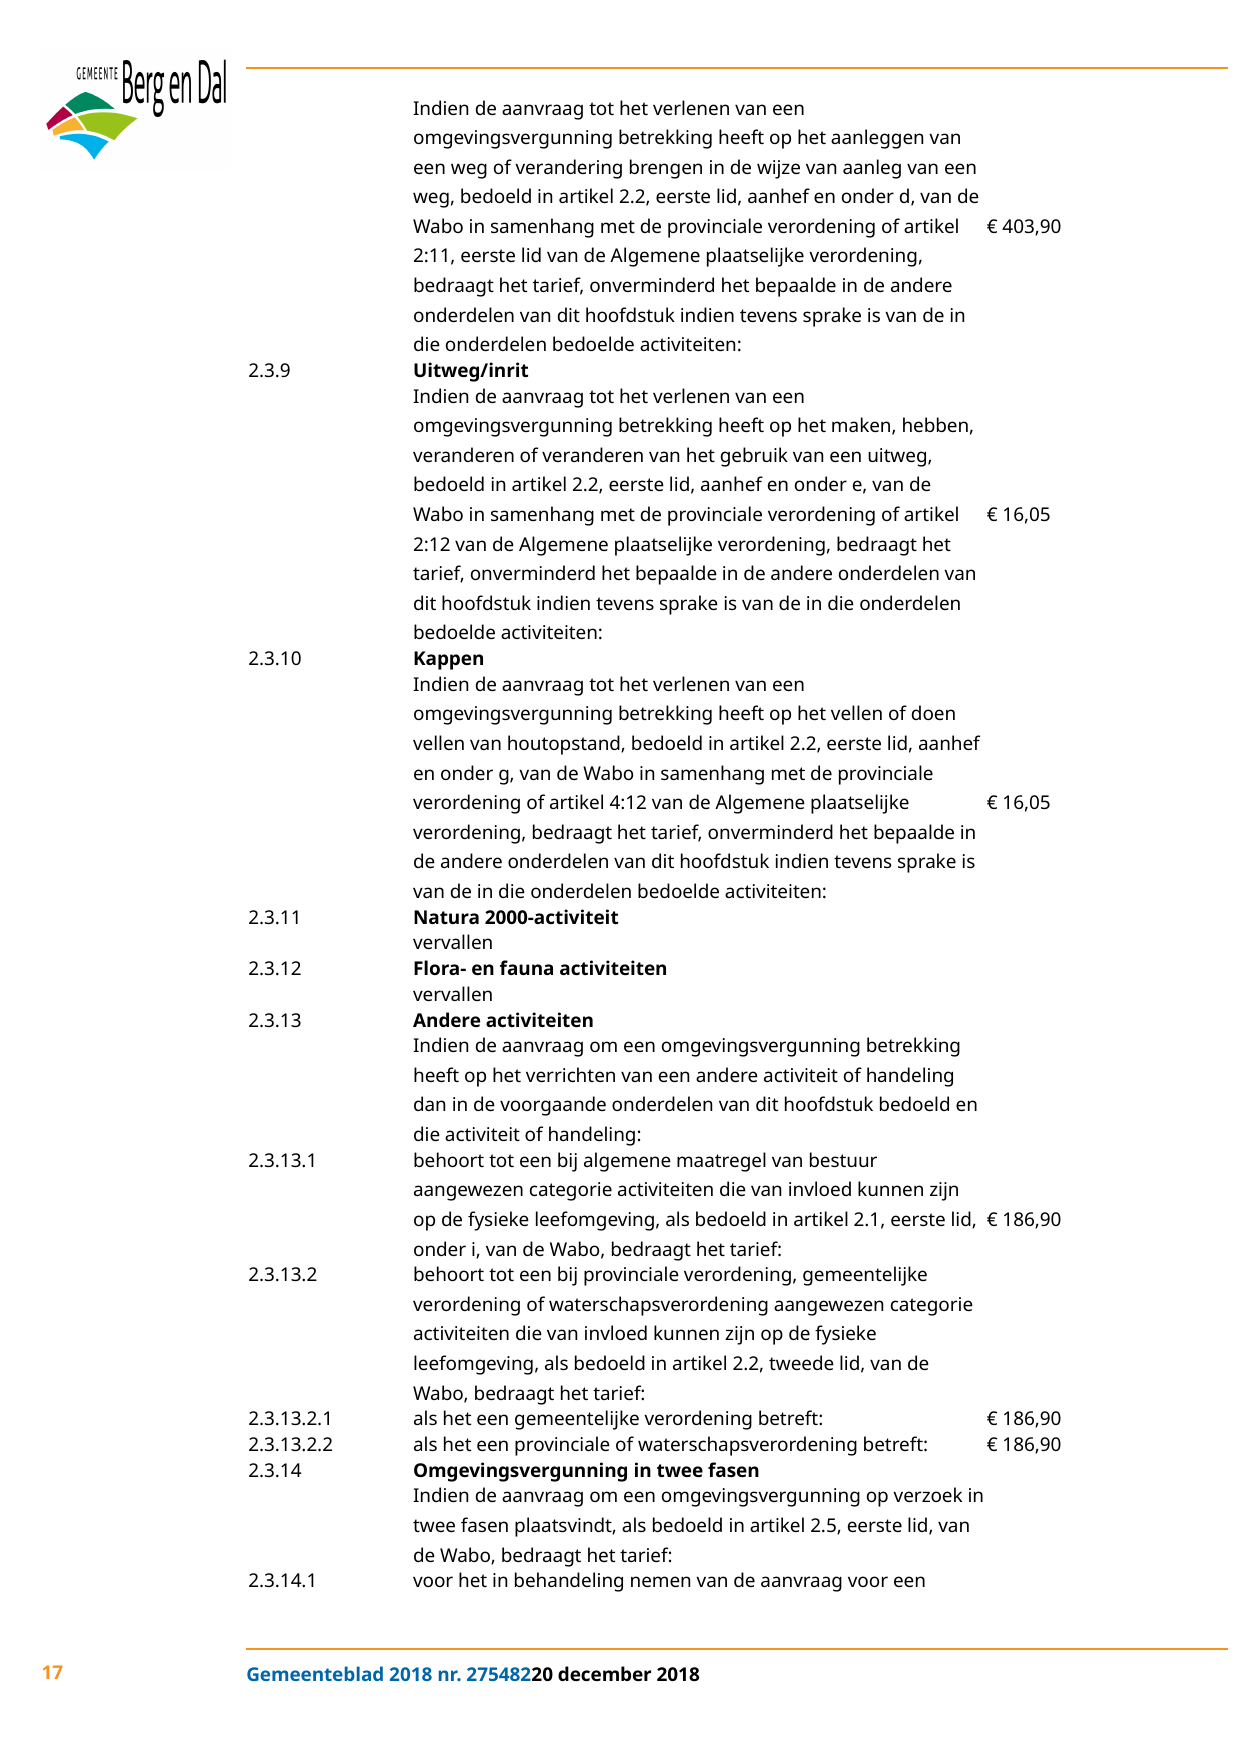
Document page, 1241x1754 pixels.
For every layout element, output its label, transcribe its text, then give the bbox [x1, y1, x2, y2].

table_cell [987, 930, 1152, 955]
table_cell [248, 95, 413, 357]
table_cell [987, 1033, 1152, 1147]
table_cell € 403,90 [987, 95, 1152, 357]
table_cell [987, 645, 1152, 671]
table_cell [987, 1007, 1152, 1032]
table_cell 2.3.13 [248, 1007, 413, 1032]
table_cell als het een gemeentelijke verordening betreft: [413, 1406, 987, 1431]
table_cell [987, 981, 1152, 1007]
table_cell als het een provinciale of waterschapsverordening betreft: [413, 1431, 987, 1457]
table_cell [987, 955, 1152, 981]
table_cell 2.3.14.1 [248, 1568, 413, 1593]
table_cell Indien de aanvraag om een omgevingsvergunning betrekking heeft op het verrichten van een andere activiteit of handeling dan in de voorgaande onderdelen van dit hoofdstuk bedoeld en die activiteit of handeling: [413, 1033, 987, 1147]
table_cell behoort tot een bij provinciale verordening, gemeentelijke verordening of waterschapsverordening aangewezen categorie activiteiten die van invloed kunnen zijn op de fysieke leefomgeving, als bedoeld in artikel 2.2, tweede lid, van de Wabo, bedraagt het tarief: [413, 1261, 987, 1406]
table_cell 2.3.13.2.2 [248, 1431, 413, 1457]
table_cell Indien de aanvraag tot het verlenen van een omgevingsvergunning betrekking heeft op het maken, hebben, veranderen of veranderen van het gebruik van een uitweg, bedoeld in artikel 2.2, eerste lid, aanhef en onder e, van de Wabo in samenhang met de provinciale verordening of artikel 2:12 van de Algemene plaatselijke verordening, bedraagt het tarief, onverminderd het bepaalde in de andere onderdelen van dit hoofdstuk indien tevens sprake is van de in die onderdelen bedoelde activiteiten: [413, 383, 987, 645]
table_cell € 186,90 [987, 1147, 1152, 1261]
table_cell [987, 1457, 1152, 1483]
table_cell Kappen [413, 645, 987, 671]
table_cell voor het in behandeling nemen van de aanvraag voor een [413, 1568, 987, 1593]
table_cell Uitweg/inrit [413, 357, 987, 383]
table_cell € 16,05 [987, 383, 1152, 645]
picture [41, 47, 231, 172]
table_cell [987, 357, 1152, 383]
table_cell 2.3.14 [248, 1457, 413, 1483]
table_cell [987, 1483, 1152, 1568]
table_cell Indien de aanvraag om een omgevingsvergunning op verzoek in twee fasen plaatsvindt, als bedoeld in artikel 2.5, eerste lid, van de Wabo, bedraagt het tarief: [413, 1483, 987, 1568]
table_cell 2.3.13.1 [248, 1147, 413, 1261]
table_cell [987, 1568, 1152, 1593]
table_cell vervallen [413, 981, 987, 1007]
table_cell Indien de aanvraag tot het verlenen van een omgevingsvergunning betrekking heeft op het aanleggen van een weg of verandering brengen in de wijze van aanleg van een weg, bedoeld in artikel 2.2, eerste lid, aanhef en onder d, van de Wabo in samenhang met de provinciale verordening of artikel 2:11, eerste lid van de Algemene plaatselijke verordening, bedraagt het tarief, onverminderd het bepaalde in de andere onderdelen van dit hoofdstuk indien tevens sprake is van de in die onderdelen bedoelde activiteiten: [413, 95, 987, 357]
table_cell Indien de aanvraag tot het verlenen van een omgevingsvergunning betrekking heeft op het vellen of doen vellen van houtopstand, bedoeld in artikel 2.2, eerste lid, aanhef en onder g, van de Wabo in samenhang met de provinciale verordening of artikel 4:12 van de Algemene plaatselijke verordening, bedraagt het tarief, onverminderd het bepaalde in de andere onderdelen van dit hoofdstuk indien tevens sprake is van de in die onderdelen bedoelde activiteiten: [413, 671, 987, 904]
table_cell € 186,90 [987, 1406, 1152, 1431]
table_cell 2.3.11 [248, 904, 413, 929]
table_cell [248, 1033, 413, 1147]
table_cell [248, 671, 413, 904]
table_cell 2.3.12 [248, 955, 413, 981]
table_cell [987, 1261, 1152, 1406]
table_cell [987, 904, 1152, 929]
table_cell [248, 981, 413, 1007]
table_cell 2.3.10 [248, 645, 413, 671]
table_cell vervallen [413, 930, 987, 955]
table_cell € 186,90 [987, 1431, 1152, 1457]
table_cell Flora- en fauna activiteiten [413, 955, 987, 981]
table_cell Andere activiteiten [413, 1007, 987, 1032]
table_cell Omgevingsvergunning in twee fasen [413, 1457, 987, 1483]
table_cell 2.3.13.2.1 [248, 1406, 413, 1431]
table_cell [248, 930, 413, 955]
table_cell 2.3.13.2 [248, 1261, 413, 1406]
table_cell € 16,05 [987, 671, 1152, 904]
table_cell [248, 383, 413, 645]
table_cell Natura 2000-activiteit [413, 904, 987, 929]
table_cell [248, 1483, 413, 1568]
table_cell behoort tot een bij algemene maatregel van bestuur aangewezen categorie activiteiten die van invloed kunnen zijn op de fysieke leefomgeving, als bedoeld in artikel 2.1, eerste lid, onder i, van de Wabo, bedraagt het tarief: [413, 1147, 987, 1261]
table_cell 2.3.9 [248, 357, 413, 383]
